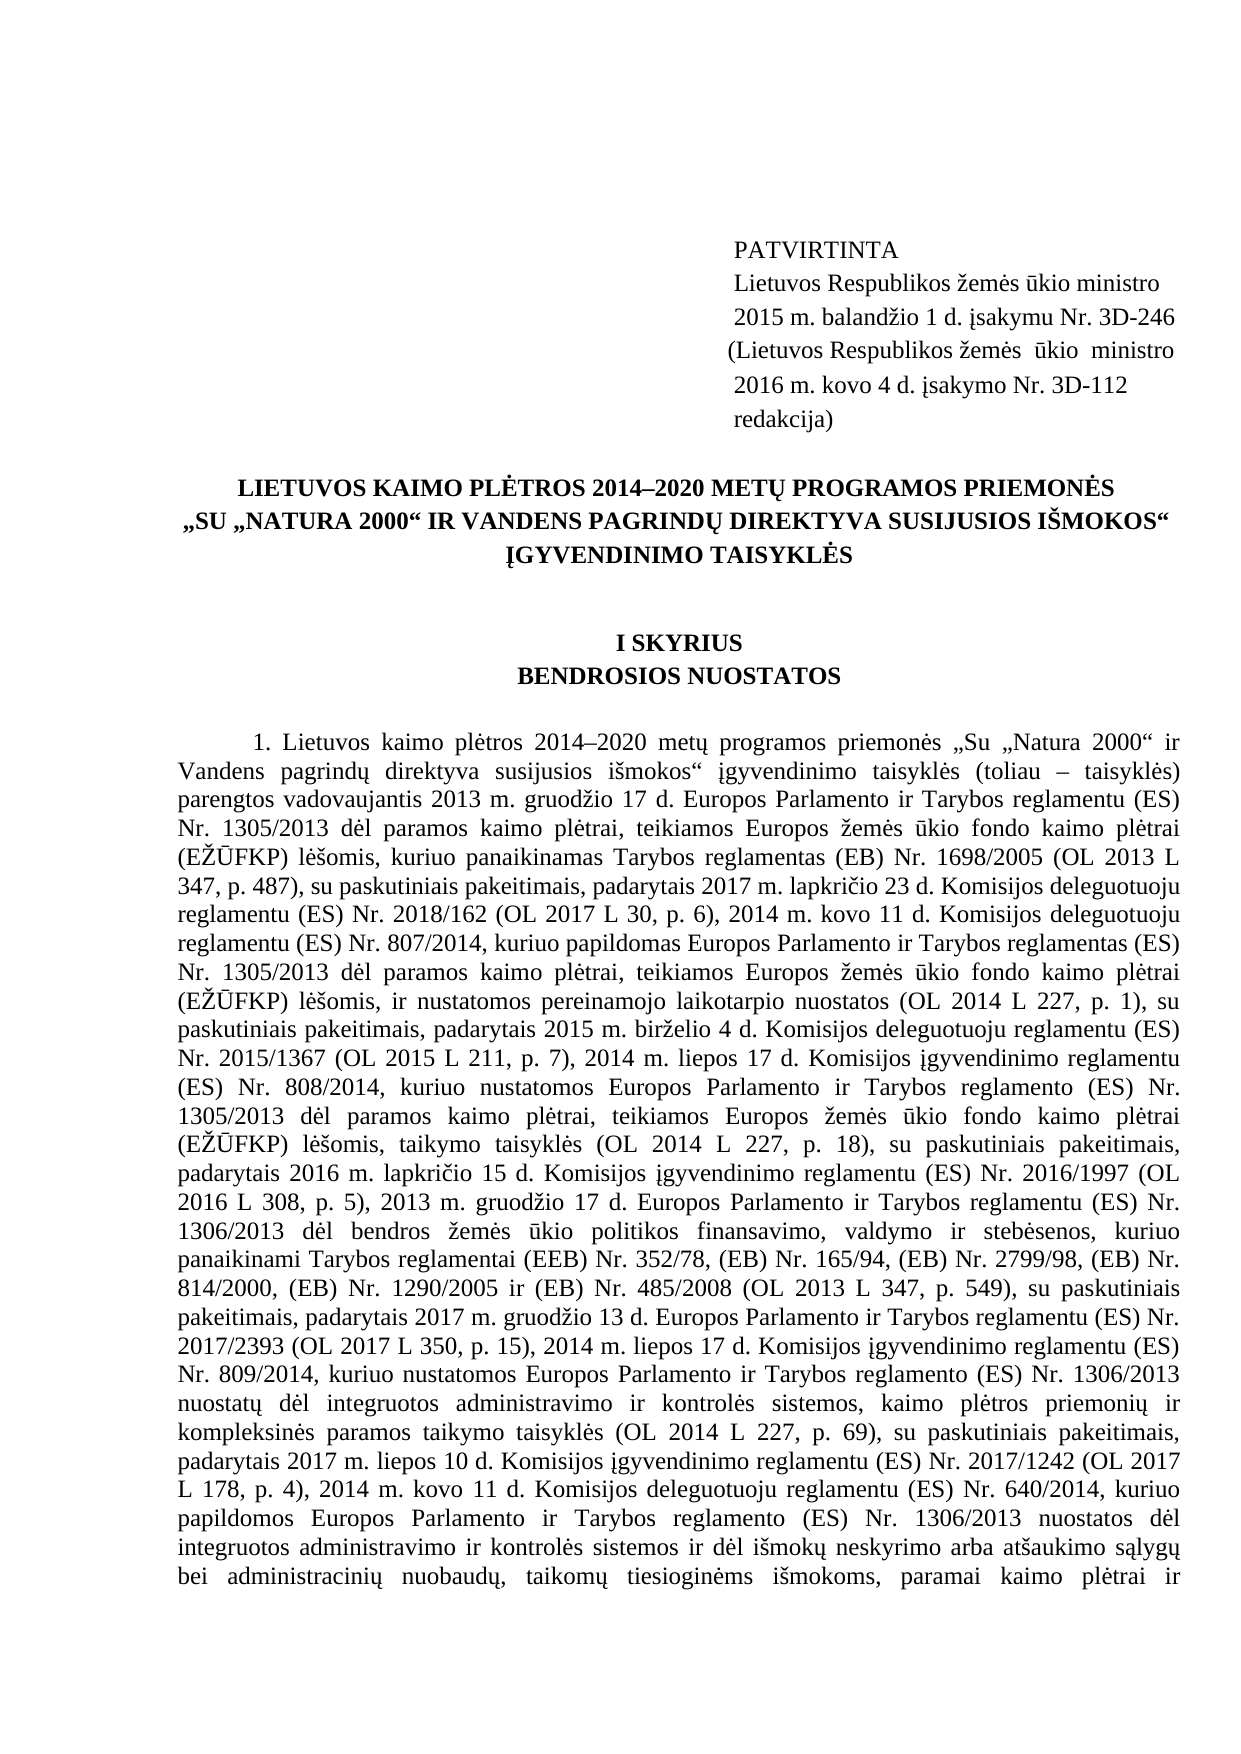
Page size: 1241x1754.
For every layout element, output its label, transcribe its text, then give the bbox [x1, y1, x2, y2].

text 2015 m. balandžio 1 d. įsakymu Nr. 3D-246 [177, 302, 1181, 331]
text „SU „NATURA 2000“ IR VANDENS PAGRINDŲ DIREKTYVA SUSIJUSIOS IŠMOKOS“ [177, 506, 1181, 535]
text PATVIRTINTA [177, 235, 1181, 263]
text (Lietuvos Respublikos žemės ūkio ministro [177, 335, 1181, 364]
text redakcija) [177, 404, 1181, 433]
text 2016 m. kovo 4 d. įsakymo Nr. 3D-112 [177, 370, 1181, 398]
text Lietuvos Respublikos žemės ūkio ministro [177, 268, 1181, 297]
text ĮGYVENDINIMO taisyklės [177, 540, 1181, 569]
text 1. Lietuvos kaimo plėtros 2014–2020 metų programos priemonės „Su „Natura 2000“ ir Vandens pagrindų direktyva susijusios išmokos“ įgyvendinimo taisyklės (toliau – taisyklės) parengtos vadovaujantis 2013 m. gruodžio 17 d. Europos Parlamento ir Tarybos reglamentu (ES) Nr. 1305/2013 dėl paramos kaimo plėtrai, teikiamos Europos žemės ūkio fondo kaimo plėtrai (EŽŪFKP) lėšomis, kuriuo panaikinamas Tarybos reglamentas (EB) Nr. 1698/2005 (OL 2013 L 347, p. 487), su paskutiniais pakeitimais, padarytais 2017 m. lapkričio 23 d. Komisijos deleguotuoju reglamentu (ES) Nr. 2018/162 (OL 2017 L 30, p. 6), 2014 m. kovo 11 d. Komisijos deleguotuoju reglamentu (ES) Nr. 807/2014, kuriuo papildomas Europos Parlamento ir Tarybos reglamentas (ES) Nr. 1305/2013 dėl paramos kaimo plėtrai, teikiamos Europos žemės ūkio fondo kaimo plėtrai (EŽŪFKP) lėšomis, ir nustatomos pereinamojo laikotarpio nuostatos (OL 2014 L 227, p. 1), su paskutiniais pakeitimais, padarytais 2015 m. birželio 4 d. Komisijos deleguotuoju reglamentu (ES) Nr. 2015/1367 (OL 2015 L 211, p. 7), 2014 m. liepos 17 d. Komisijos įgyvendinimo reglamentu (ES) Nr. 808/2014, kuriuo nustatomos Europos Parlamento ir Tarybos reglamento (ES) Nr. 1305/2013 dėl paramos kaimo plėtrai, teikiamos Europos žemės ūkio fondo kaimo plėtrai (EŽŪFKP) lėšomis, taikymo taisyklės (OL 2014 L 227, p. 18), su paskutiniais pakeitimais, padarytais 2016 m. lapkričio 15 d. Komisijos įgyvendinimo reglamentu (ES) Nr. 2016/1997 (OL 2016 L 308, p. 5), 2013 m. gruodžio 17 d. Europos Parlamento ir Tarybos reglamentu (ES) Nr. 1306/2013 dėl bendros žemės ūkio politikos finansavimo, valdymo ir stebėsenos, kuriuo panaikinami Tarybos reglamentai (EEB) Nr. 352/78, (EB) Nr. 165/94, (EB) Nr. 2799/98, (EB) Nr. 814/2000, (EB) Nr. 1290/2005 ir (EB) Nr. 485/2008 (OL 2013 L 347, p. 549), su paskutiniais pakeitimais, padarytais 2017 m. gruodžio 13 d. Europos Parlamento ir Tarybos reglamentu (ES) Nr. 2017/2393 (OL 2017 L 350, p. 15), 2014 m. liepos 17 d. Komisijos įgyvendinimo reglamentu (ES) Nr. 809/2014, kuriuo nustatomos Europos Parlamento ir Tarybos reglamento (ES) Nr. 1306/2013 nuostatų dėl integruotos administravimo ir kontrolės sistemos, kaimo plėtros priemonių ir kompleksinės paramos taikymo taisyklės (OL 2014 L 227, p. 69), su paskutiniais pakeitimais, padarytais 2017 m. liepos 10 d. Komisijos įgyvendinimo reglamentu (ES) Nr. 2017/1242 (OL 2017 L 178, p. 4), 2014 m. kovo 11 d. Komisijos deleguotuoju reglamentu (ES) Nr. 640/2014, kuriuo papildomos Europos Parlamento ir Tarybos reglamento (ES) Nr. 1306/2013 nuostatos dėl integruotos administravimo ir kontrolės sistemos ir dėl išmokų neskyrimo arba atšaukimo sąlygų bei administracinių nuobaudų, taikomų tiesioginėms išmokoms, paramai kaimo plėtrai ir [177, 727, 1181, 1589]
text LIETUVOS Kaimo plėtros 2014–2020 mETŲ PROGRAMOS priemoNĖS [177, 473, 1181, 502]
text BENDROSIOS NUOSTATOS [177, 661, 1181, 690]
text I SKYRIUS [177, 628, 1181, 657]
